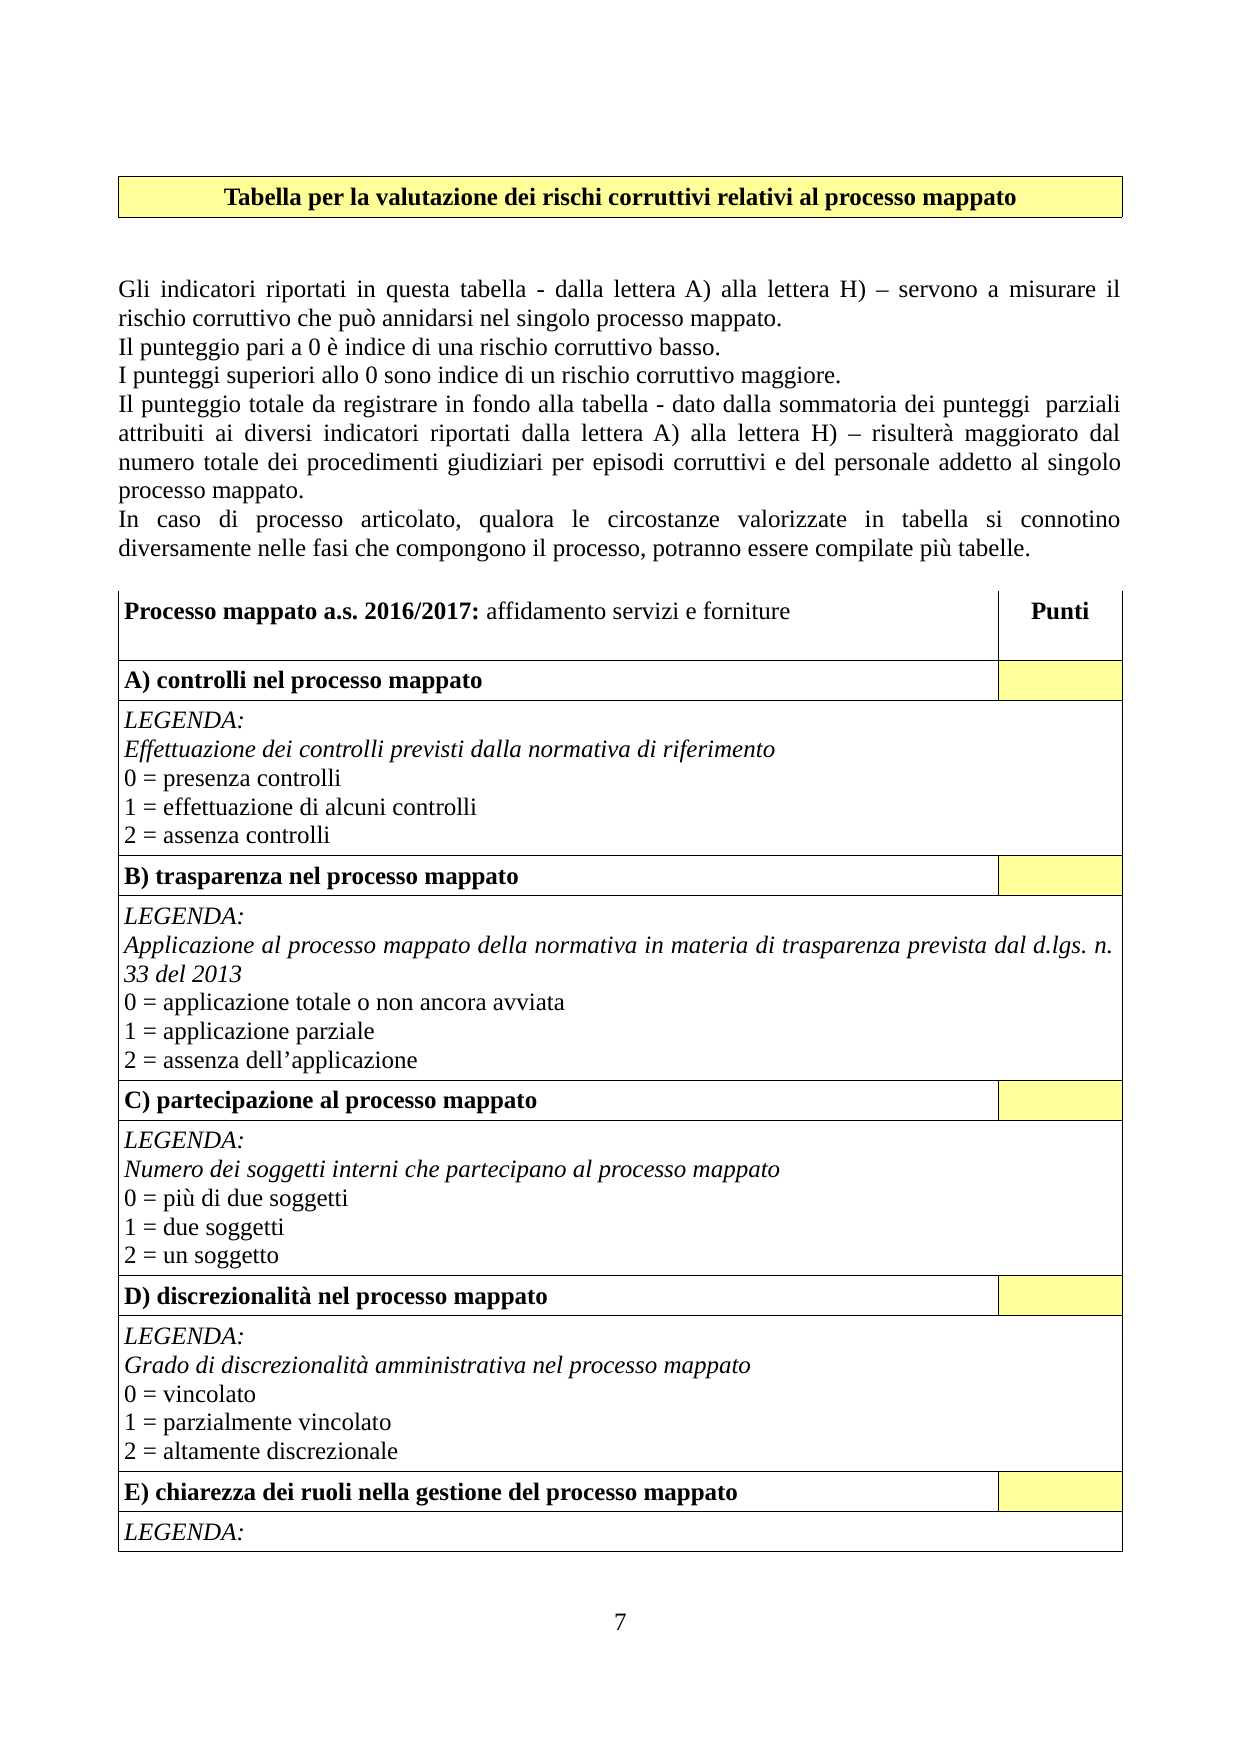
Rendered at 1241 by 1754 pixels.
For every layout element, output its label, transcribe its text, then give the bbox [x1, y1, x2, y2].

table_cell C) partecipazione al processo mappato [119, 1081, 998, 1120]
table_cell LEGENDA: [119, 1512, 1122, 1551]
table_cell LEGENDA: Effettuazione dei controlli previsti dalla normativa di riferimento 0 = presenza controlli 1 = effettuazione di alcuni controlli 2 = assenza controlli [119, 701, 1122, 855]
table_cell [999, 1081, 1122, 1120]
table_header Punti [999, 591, 1122, 659]
text In caso di processo articolato, qualora le circostanze valorizzate in tabella si connotino diversamente nelle fasi che compongono il processo, potranno essere compilate più tabelle. [118, 504, 1122, 562]
table_header Processo mappato a.s. 2016/2017: affidamento servizi e forniture [119, 591, 998, 659]
text Gli indicatori riportati in questa tabella - dalla lettera A) alla lettera H) – servono a misurare il rischio corruttivo che può annidarsi nel singolo processo mappato. [118, 274, 1122, 332]
table_cell LEGENDA: Grado di discrezionalità amministrativa nel processo mappato 0 = vincolato 1 = parzialmente vincolato 2 = altamente discrezionale [119, 1316, 1122, 1471]
text Il punteggio totale da registrare in fondo alla tabella - dato dalla sommatoria dei punteggi parziali attribuiti ai diversi indicatori riportati dalla lettera A) alla lettera H) – risulterà maggiorato dal numero totale dei procedimenti giudiziari per episodi corruttivi e del personale addetto al singolo processo mappato. [118, 389, 1122, 504]
table_cell LEGENDA: Applicazione al processo mappato della normativa in materia di trasparenza prevista dal d.lgs. n. 33 del 2013 0 = applicazione totale o non ancora avviata 1 = applicazione parziale 2 = assenza dell’applicazione [119, 896, 1122, 1079]
text Il punteggio pari a 0 è indice di una rischio corruttivo basso. [118, 332, 1122, 361]
table_cell [999, 856, 1122, 895]
text I punteggi superiori allo 0 sono indice di un rischio corruttivo maggiore. [118, 361, 1122, 389]
table_cell A) controlli nel processo mappato [119, 661, 998, 700]
table_cell [999, 1472, 1122, 1511]
table_cell [999, 661, 1122, 700]
table_cell LEGENDA: Numero dei soggetti interni che partecipano al processo mappato 0 = più di due soggetti 1 = due soggetti 2 = un soggetto [119, 1121, 1122, 1275]
table_header Tabella per la valutazione dei rischi corruttivi relativi al processo mappato [119, 177, 1122, 217]
table_cell [999, 1276, 1122, 1315]
table_cell B) trasparenza nel processo mappato [119, 856, 998, 895]
table_cell E) chiarezza dei ruoli nella gestione del processo mappato [119, 1472, 998, 1511]
table_cell D) discrezionalità nel processo mappato [119, 1276, 998, 1315]
